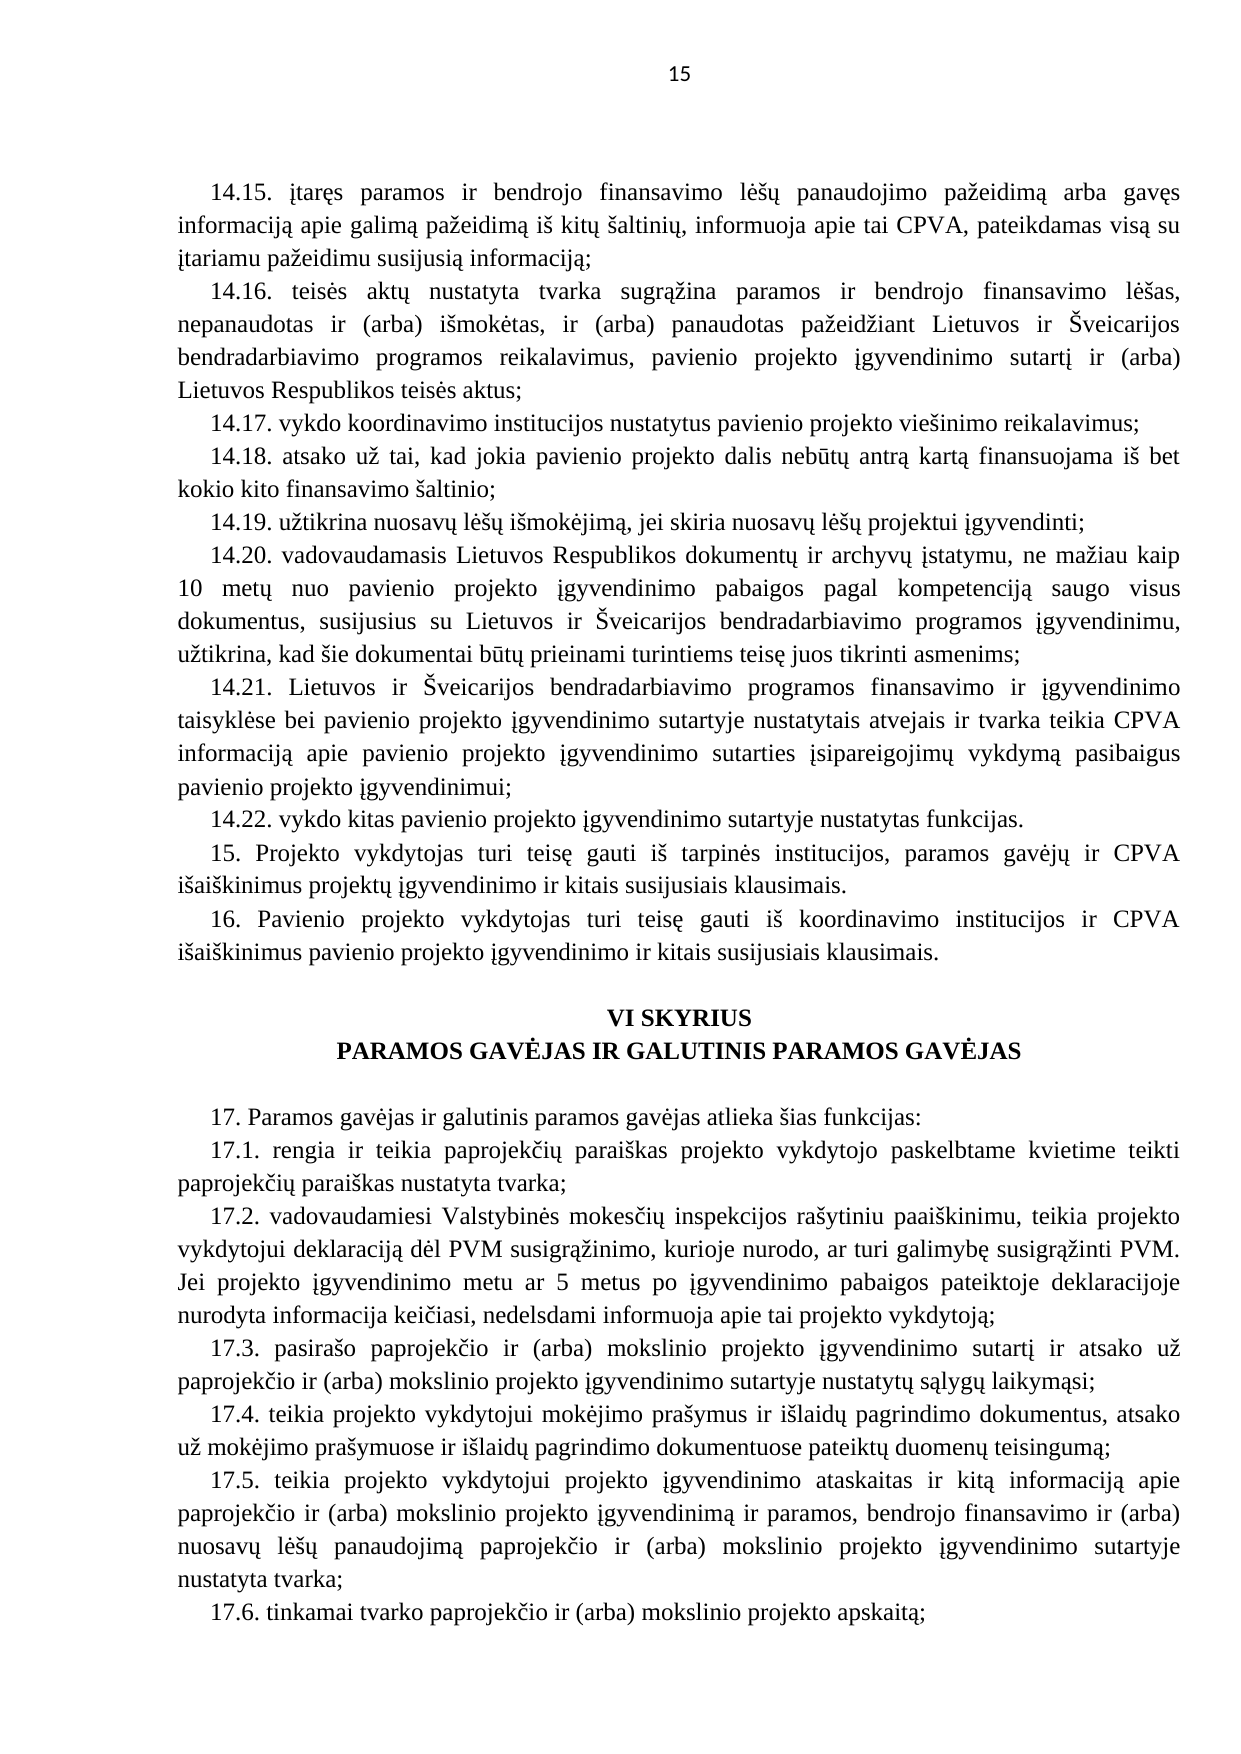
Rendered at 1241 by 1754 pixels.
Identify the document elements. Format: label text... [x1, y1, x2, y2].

text 14.19. užtikrina nuosavų lėšų išmokėjimą, jei skiria nuosavų lėšų projektui įgyvendinti; [177, 507, 1181, 536]
text 15. Projekto vykdytojas turi teisę gauti iš tarpinės institucijos, paramos gavėjų ir CPVA išaiškinimus projektų įgyvendinimo ir kitais susijusiais klausimais. [177, 838, 1181, 899]
text 17.6. tinkamai tvarko paprojekčio ir (arba) mokslinio projekto apskaitą; [177, 1597, 1181, 1626]
text 17.3. pasirašo paprojekčio ir (arba) mokslinio projekto įgyvendinimo sutartį ir atsako už paprojekčio ir (arba) mokslinio projekto įgyvendinimo sutartyje nustatytų sąlygų laikymąsi; [177, 1333, 1181, 1395]
text 14.21. Lietuvos ir Šveicarijos bendradarbiavimo programos finansavimo ir įgyvendinimo taisyklėse bei pavienio projekto įgyvendinimo sutartyje nustatytais atvejais ir tvarka teikia CPVA informaciją apie pavienio projekto įgyvendinimo sutarties įsipareigojimų vykdymą pasibaigus pavienio projekto įgyvendinimui; [177, 672, 1181, 800]
text 17.1. rengia ir teikia paprojekčių paraiškas projekto vykdytojo paskelbtame kvietime teikti paprojekčių paraiškas nustatyta tvarka; [177, 1135, 1181, 1197]
text PARAMOS GAVĖJAS IR GALUTINIS PARAMOS GAVĖJAS [177, 1036, 1181, 1064]
text 14.18. atsako už tai, kad jokia pavienio projekto dalis nebūtų antrą kartą finansuojama iš bet kokio kito finansavimo šaltinio; [177, 441, 1181, 503]
text 17.5. teikia projekto vykdytojui projekto įgyvendinimo ataskaitas ir kitą informaciją apie paprojekčio ir (arba) mokslinio projekto įgyvendinimą ir paramos, bendrojo finansavimo ir (arba) nuosavų lėšų panaudojimą paprojekčio ir (arba) mokslinio projekto įgyvendinimo sutartyje nustatyta tvarka; [177, 1465, 1181, 1593]
text 17.2. vadovaudamiesi Valstybinės mokesčių inspekcijos rašytiniu paaiškinimu, teikia projekto vykdytojui deklaraciją dėl PVM susigrąžinimo, kurioje nurodo, ar turi galimybę susigrąžinti PVM. Jei projekto įgyvendinimo metu ar 5 metus po įgyvendinimo pabaigos pateiktoje deklaracijoje nurodyta informacija keičiasi, nedelsdami informuoja apie tai projekto vykdytoją; [177, 1201, 1181, 1329]
text 14.15. įtaręs paramos ir bendrojo finansavimo lėšų panaudojimo pažeidimą arba gavęs informaciją apie galimą pažeidimą iš kitų šaltinių, informuoja apie tai CPVA, pateikdamas visą su įtariamu pažeidimu susijusią informaciją; [177, 177, 1181, 272]
text 17.4. teikia projekto vykdytojui mokėjimo prašymus ir išlaidų pagrindimo dokumentus, atsako už mokėjimo prašymuose ir išlaidų pagrindimo dokumentuose pateiktų duomenų teisingumą; [177, 1399, 1181, 1461]
text 17. Paramos gavėjas ir galutinis paramos gavėjas atlieka šias funkcijas: [177, 1102, 1181, 1131]
text 14.20. vadovaudamasis Lietuvos Respublikos dokumentų ir archyvų įstatymu, ne mažiau kaip 10 metų nuo pavienio projekto įgyvendinimo pabaigos pagal kompetenciją saugo visus dokumentus, susijusius su Lietuvos ir Šveicarijos bendradarbiavimo programos įgyvendinimu, užtikrina, kad šie dokumentai būtų prieinami turintiems teisę juos tikrinti asmenims; [177, 540, 1181, 668]
text 14.16. teisės aktų nustatyta tvarka sugrąžina paramos ir bendrojo finansavimo lėšas, nepanaudotas ir (arba) išmokėtas, ir (arba) panaudotas pažeidžiant Lietuvos ir Šveicarijos bendradarbiavimo programos reikalavimus, pavienio projekto įgyvendinimo sutartį ir (arba) Lietuvos Respublikos teisės aktus; [177, 276, 1181, 404]
text 16. Pavienio projekto vykdytojas turi teisę gauti iš koordinavimo institucijos ir CPVA išaiškinimus pavienio projekto įgyvendinimo ir kitais susijusiais klausimais. [177, 904, 1181, 965]
text VI SKYRIUS [177, 1003, 1181, 1031]
text 14.17. vykdo koordinavimo institucijos nustatytus pavienio projekto viešinimo reikalavimus; [177, 408, 1181, 437]
text 14.22. vykdo kitas pavienio projekto įgyvendinimo sutartyje nustatytas funkcijas. [177, 804, 1181, 833]
